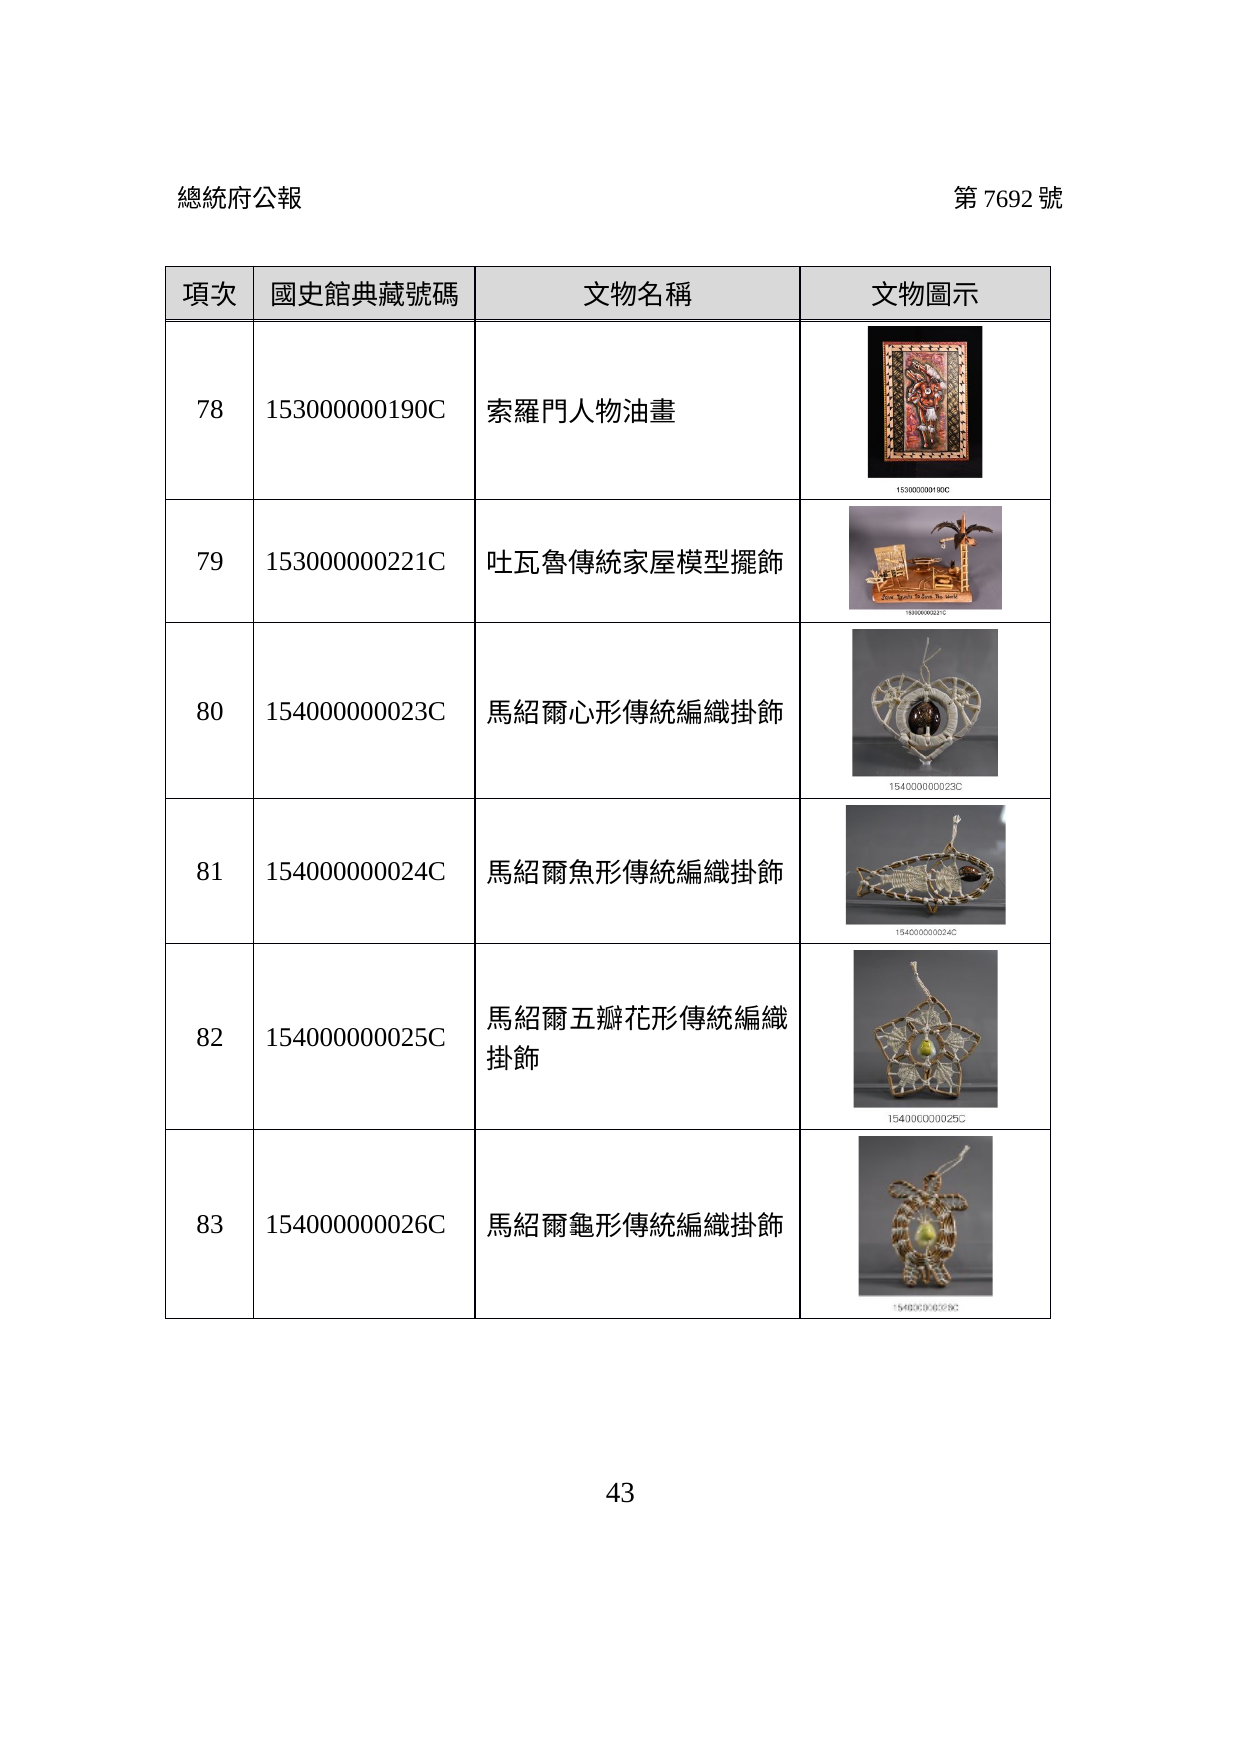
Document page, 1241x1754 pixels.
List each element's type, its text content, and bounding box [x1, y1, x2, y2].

picture [845, 805, 1006, 936]
table_cell [801, 799, 1050, 943]
table_cell [801, 944, 1050, 1129]
picture [852, 629, 998, 791]
table_header 文物名稱 [476, 267, 799, 319]
table_cell 83 [166, 1130, 253, 1318]
picture [867, 326, 983, 493]
table_header 國史館典藏號碼 [254, 267, 474, 319]
table_cell [801, 623, 1050, 798]
picture [858, 1136, 993, 1312]
table_cell 154000000026C [254, 1130, 474, 1318]
table_cell 81 [166, 799, 253, 943]
table_cell 馬紹爾龜形傳統編織掛飾 [476, 1130, 799, 1318]
table_cell 索羅門人物油畫 [476, 322, 799, 499]
table_cell 馬紹爾心形傳統編織掛飾 [476, 623, 799, 798]
table_cell [801, 500, 1050, 622]
table_cell 吐瓦魯傳統家屋模型擺飾 [476, 500, 799, 622]
table_cell 馬紹爾五瓣花形傳統編織掛飾 [476, 944, 799, 1129]
table_cell 78 [166, 322, 253, 499]
table_cell 82 [166, 944, 253, 1129]
picture [849, 506, 1002, 616]
table_header 文物圖示 [801, 267, 1050, 319]
table_cell 154000000024C [254, 799, 474, 943]
table_cell 80 [166, 623, 253, 798]
table_cell 79 [166, 500, 253, 622]
table_header 項次 [166, 267, 253, 319]
picture [853, 950, 998, 1123]
table_cell 154000000025C [254, 944, 474, 1129]
table_cell 154000000023C [254, 623, 474, 798]
table_cell [801, 322, 1050, 499]
table_cell [801, 1130, 1050, 1318]
table_cell 153000000190C [254, 322, 474, 499]
table_cell 馬紹爾魚形傳統編織掛飾 [476, 799, 799, 943]
table_cell 153000000221C [254, 500, 474, 622]
